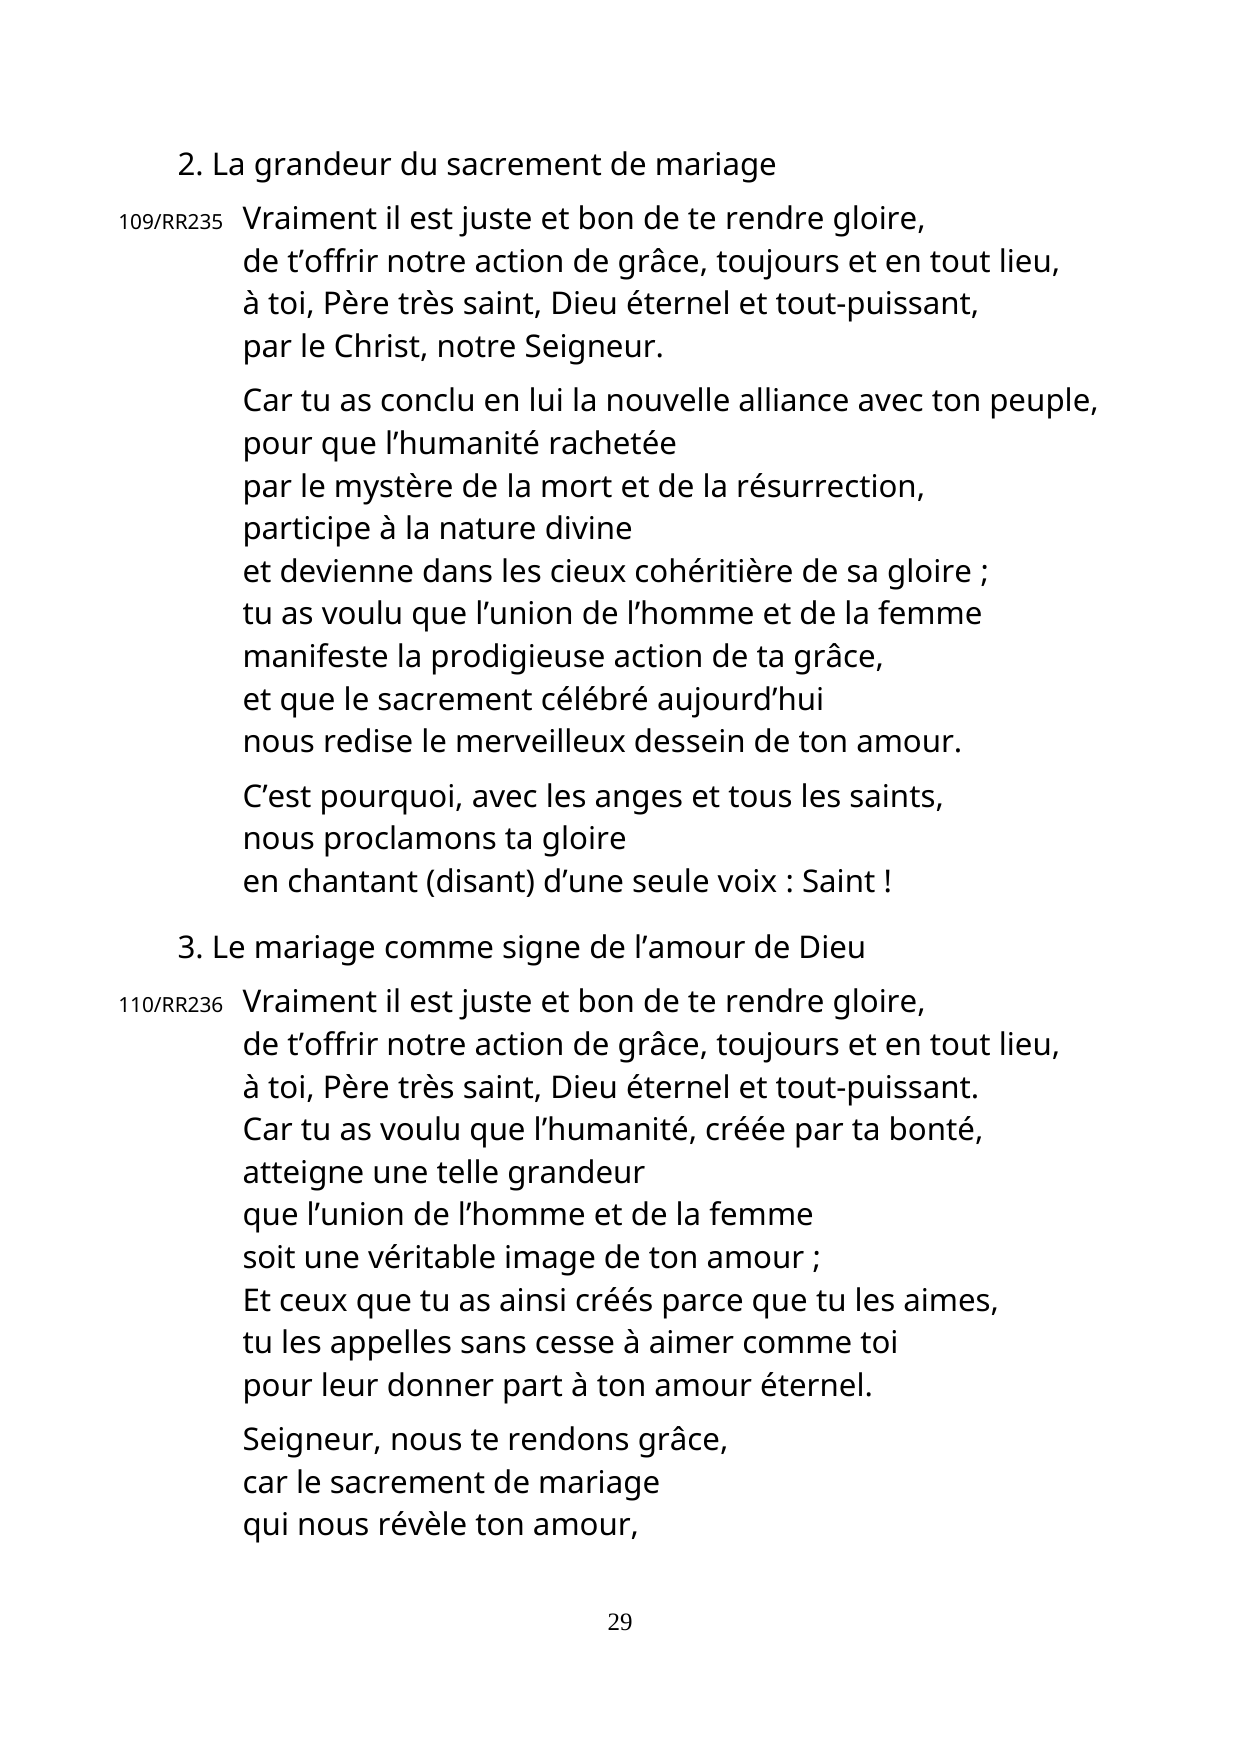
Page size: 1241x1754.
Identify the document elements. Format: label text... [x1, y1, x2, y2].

text 3. Le mariage comme signe de l’amour de Dieu [118, 925, 1122, 968]
text C’est pourquoi, avec les anges et tous les saints, nous proclamons ta gloire en chantant (disant) d’une seule voix : Saint ! [118, 773, 1122, 901]
text Car tu as conclu en lui la nouvelle alliance avec ton peuple, pour que l’humanité rachetée par le mystère de la mort et de la résurrection, participe à la nature divine et devienne dans les cieux cohéritière de sa gloire ; tu as voulu que l’union de l’homme et de la femme manifeste la prodigieuse action de ta grâce, et que le sacrement célébré aujourd’hui nous redise le merveilleux dessein de ton amour. [118, 378, 1122, 762]
text 110/RR236 Vraiment il est juste et bon de te rendre gloire, de t’offrir notre action de grâce, toujours et en tout lieu, à toi, Père très saint, Dieu éternel et tout-puissant. Car tu as voulu que l’humanité, créée par ta bonté, atteigne une telle grandeur que l’union de l’homme et de la femme soit une véritable image de ton amour ; Et ceux que tu as ainsi créés parce que tu les aimes, tu les appelles sans cesse à aimer comme toi pour leur donner part à ton amour éternel. [118, 979, 1122, 1405]
text Seigneur, nous te rendons grâce, car le sacrement de mariage qui nous révèle ton amour, [118, 1417, 1122, 1545]
text 2. La grandeur du sacrement de mariage [118, 142, 1122, 184]
text 109/RR235 Vraiment il est juste et bon de te rendre gloire, de t’offrir notre action de grâce, toujours et en tout lieu, à toi, Père très saint, Dieu éternel et tout-puissant, par le Christ, notre Seigneur. [118, 196, 1122, 367]
